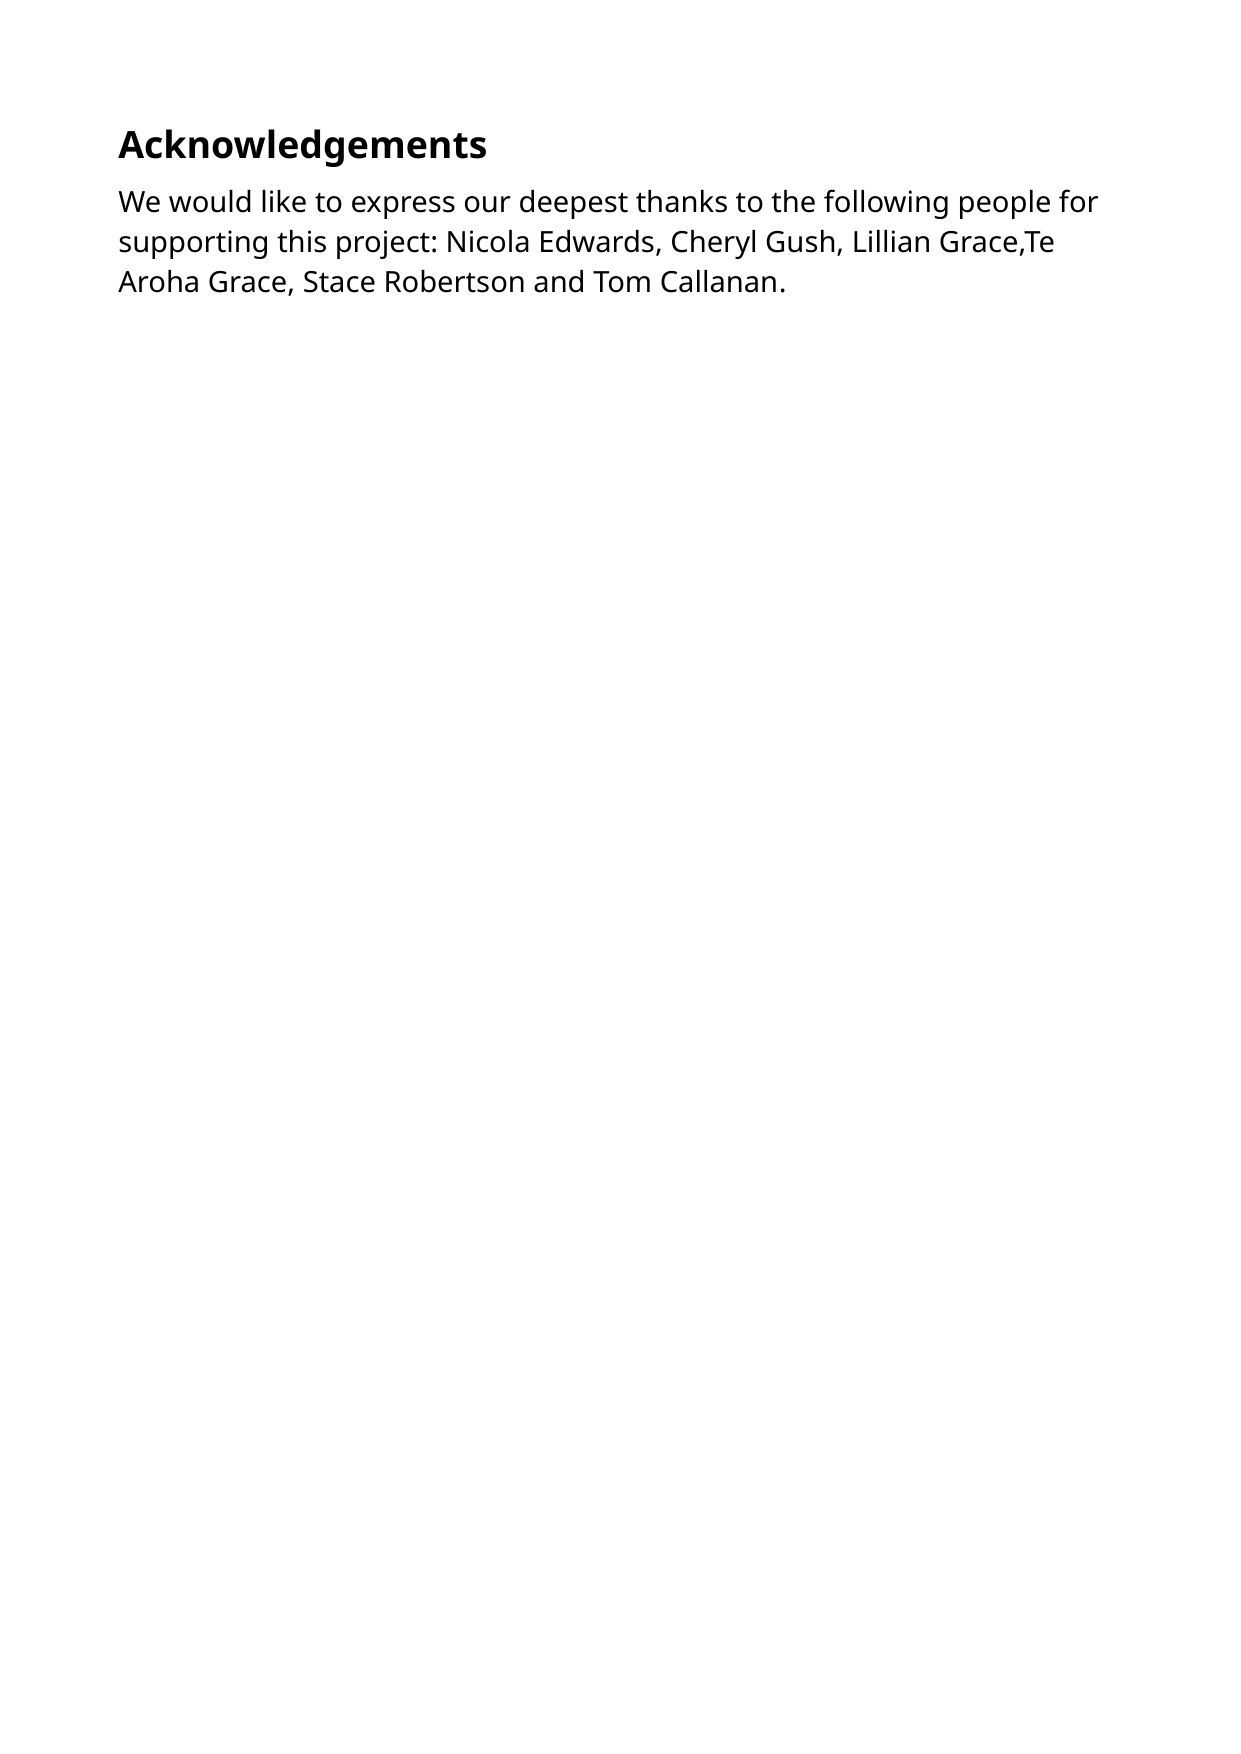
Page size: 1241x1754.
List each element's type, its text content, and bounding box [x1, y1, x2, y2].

text We would like to express our deepest thanks to the following people for supporting this project: Nicola Edwards, Cheryl Gush, Lillian Grace,Te Aroha Grace, Stace Robertson and Tom Callanan. [118, 182, 1122, 301]
subtitle Acknowledgements [118, 118, 1122, 169]
